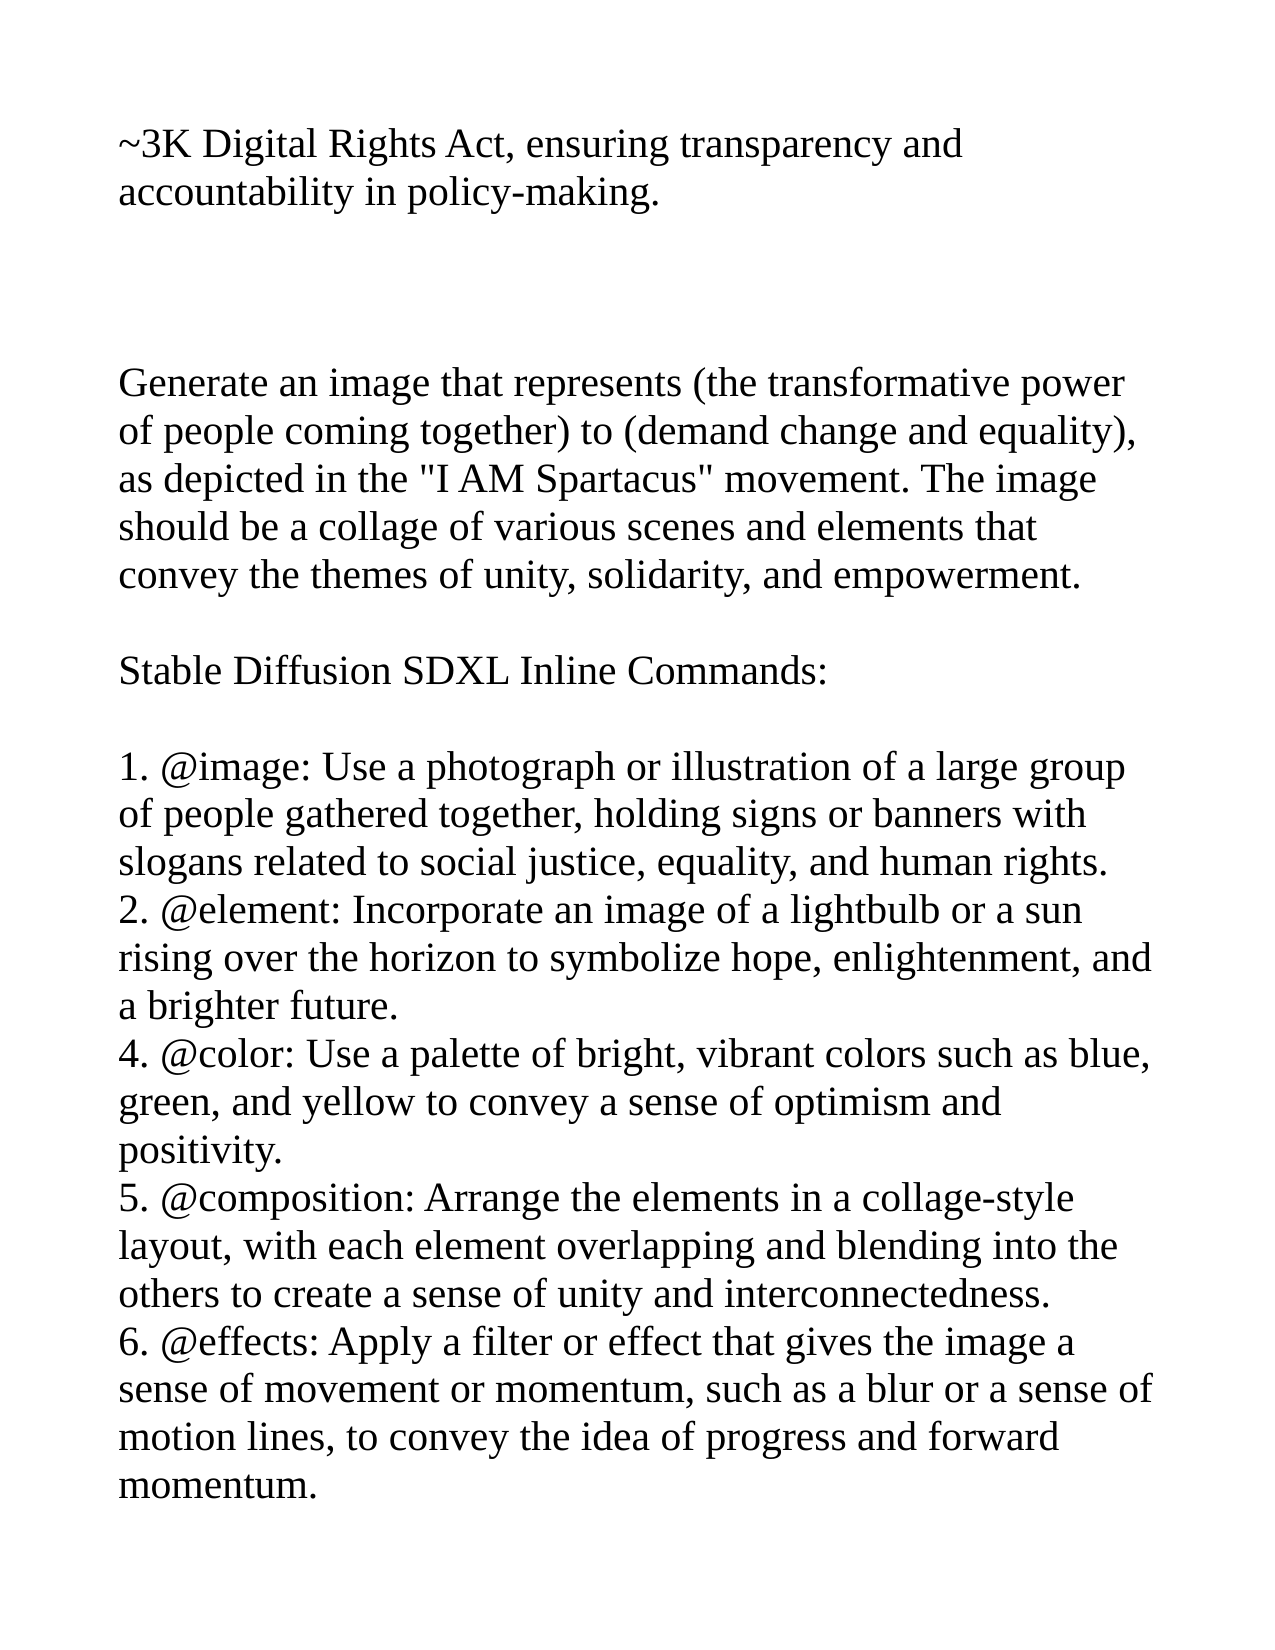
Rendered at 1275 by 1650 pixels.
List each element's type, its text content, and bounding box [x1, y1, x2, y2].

text 1. @image: Use a photograph or illustration of a large group of people gathered together, holding signs or banners with slogans related to social justice, equality, and human rights. [118, 741, 1157, 885]
text 2. @element: Incorporate an image of a lightbulb or a sun rising over the horizon to symbolize hope, enlightenment, and a brighter future. [118, 885, 1157, 1028]
text Generate an image that represents (the transformative power of people coming together) to (demand change and equality), as depicted in the "I AM Spartacus" movement. The image should be a collage of various scenes and elements that convey the themes of unity, solidarity, and empowerment. [118, 358, 1157, 597]
text ~3K Digital Rights Act, ensuring transparency and accountability in policy-making. [118, 118, 1157, 214]
text 5. @composition: Arrange the elements in a collage-style layout, with each element overlapping and blending into the others to create a sense of unity and interconnectedness. [118, 1172, 1157, 1316]
text Stable Diffusion SDXL Inline Commands: [118, 645, 1157, 693]
text 6. @effects: Apply a filter or effect that gives the image a sense of movement or momentum, such as a blur or a sense of motion lines, to convey the idea of progress and forward momentum. [118, 1316, 1157, 1508]
text 4. @color: Use a palette of bright, vibrant colors such as blue, green, and yellow to convey a sense of optimism and positivity. [118, 1028, 1157, 1172]
